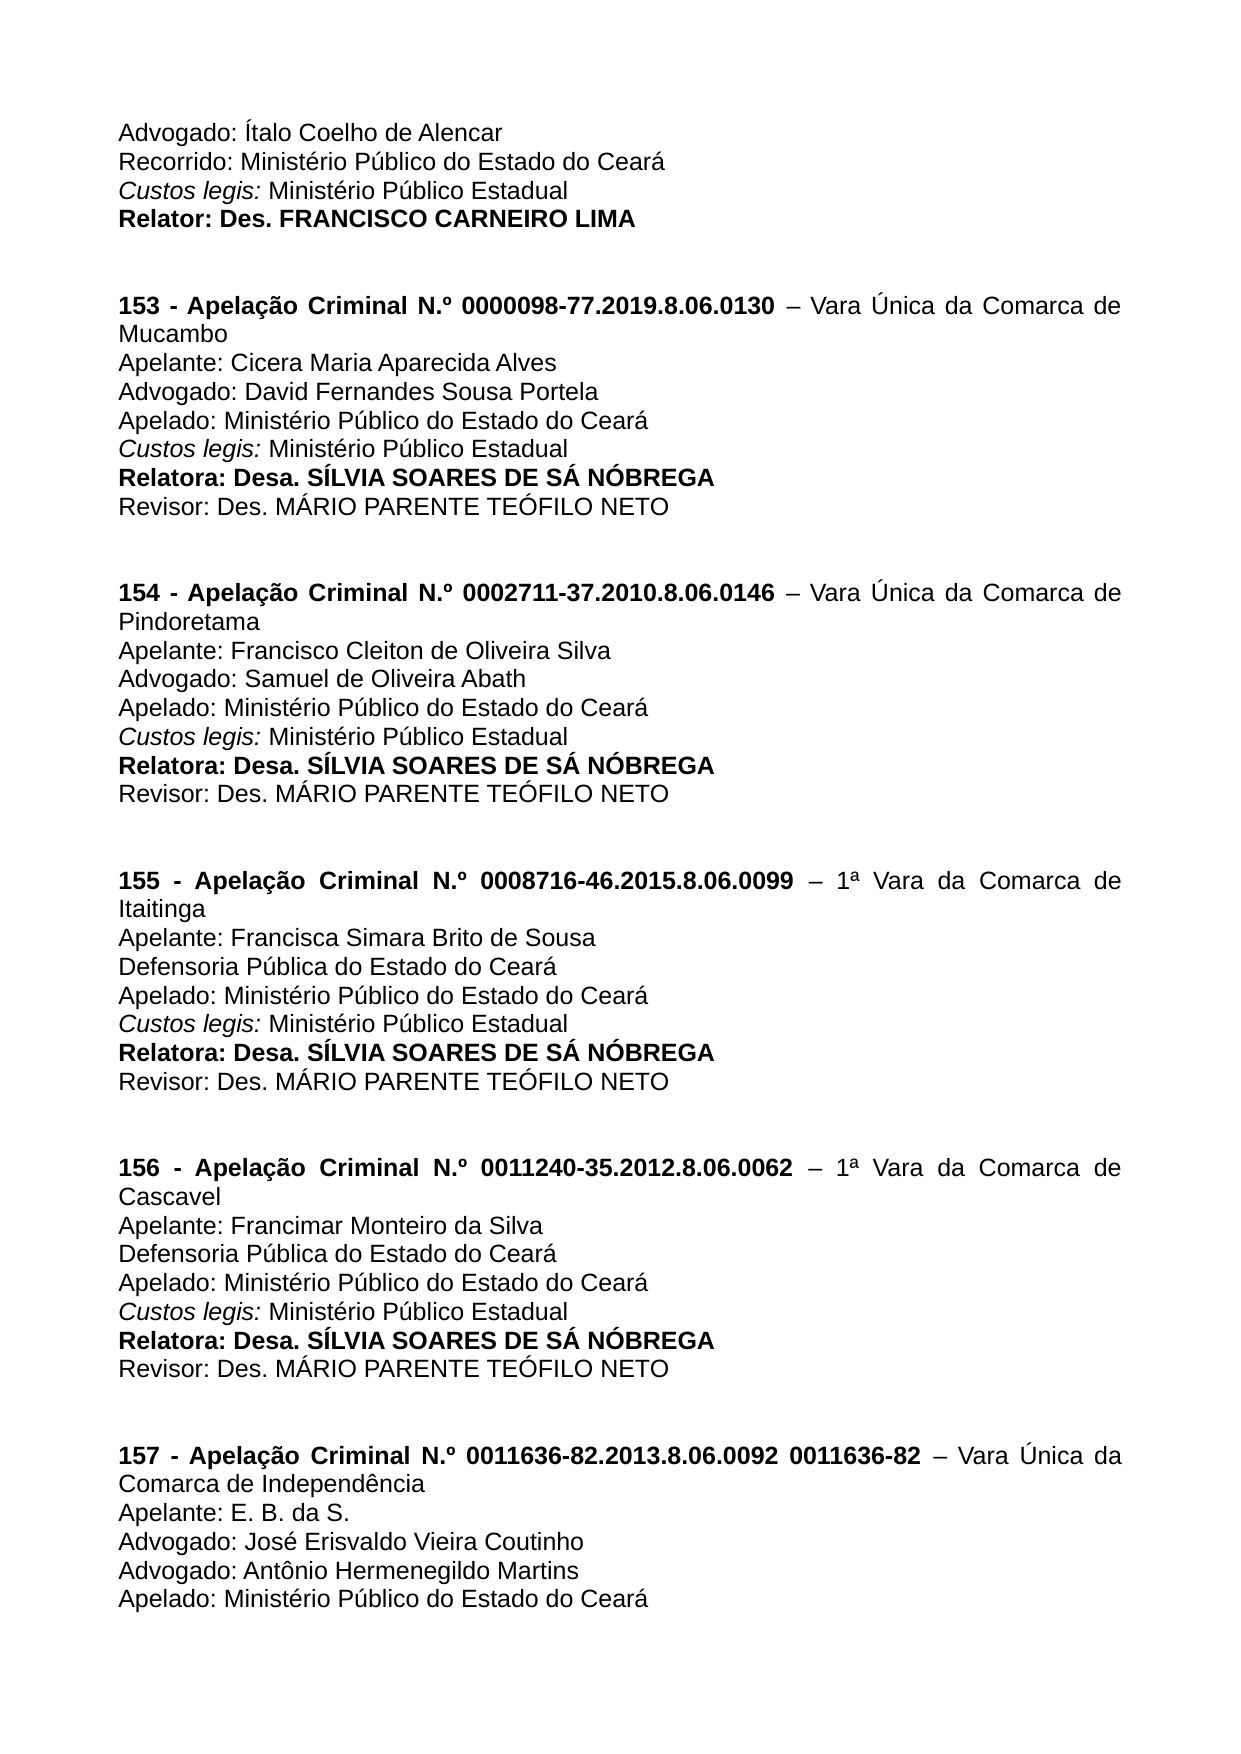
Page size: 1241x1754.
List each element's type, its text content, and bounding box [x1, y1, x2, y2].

text Defensoria Pública do Estado do Ceará [118, 1239, 1122, 1268]
text Apelante: Francimar Monteiro da Silva [118, 1211, 1122, 1239]
text Defensoria Pública do Estado do Ceará [118, 952, 1122, 981]
text Advogado: David Fernandes Sousa Portela [118, 377, 1122, 406]
text Revisor: Des. MÁRIO PARENTE TEÓFILO NETO [118, 1067, 1122, 1096]
text Apelado: Ministério Público do Estado do Ceará [118, 406, 1122, 434]
text Advogado: Samuel de Oliveira Abath [118, 664, 1122, 693]
text 155 - Apelação Criminal N.º 0008716-46.2015.8.06.0099 – 1ª Vara da Comarca de Itaitinga [118, 866, 1122, 923]
text Custos legis: Ministério Público Estadual [118, 722, 1122, 751]
text Revisor: Des. MÁRIO PARENTE TEÓFILO NETO [118, 492, 1122, 521]
text Advogado: Ítalo Coelho de Alencar [118, 118, 1122, 147]
text Apelante: E. B. da S. [118, 1498, 1122, 1527]
text Apelante: Cicera Maria Aparecida Alves [118, 348, 1122, 377]
text Revisor: Des. MÁRIO PARENTE TEÓFILO NETO [118, 1354, 1122, 1383]
text Custos legis: Ministério Público Estadual [118, 1297, 1122, 1326]
text Relatora: Desa. SÍLVIA SOARES DE SÁ NÓBREGA [118, 463, 1122, 492]
text Apelado: Ministério Público do Estado do Ceará [118, 1584, 1122, 1613]
text 154 - Apelação Criminal N.º 0002711-37.2010.8.06.0146 – Vara Única da Comarca de Pindoretama [118, 578, 1122, 636]
text Apelante: Francisco Cleiton de Oliveira Silva [118, 636, 1122, 664]
text Apelante: Francisca Simara Brito de Sousa [118, 923, 1122, 952]
text Revisor: Des. MÁRIO PARENTE TEÓFILO NETO [118, 779, 1122, 808]
text Recorrido: Ministério Público do Estado do Ceará [118, 147, 1122, 176]
text Advogado: José Erisvaldo Vieira Coutinho [118, 1527, 1122, 1556]
text Advogado: Antônio Hermenegildo Martins [118, 1556, 1122, 1584]
text Relatora: Desa. SÍLVIA SOARES DE SÁ NÓBREGA [118, 1038, 1122, 1067]
text Custos legis: Ministério Público Estadual [118, 434, 1122, 463]
text Apelado: Ministério Público do Estado do Ceará [118, 1268, 1122, 1297]
text Relatora: Desa. SÍLVIA SOARES DE SÁ NÓBREGA [118, 751, 1122, 779]
text Relatora: Desa. SÍLVIA SOARES DE SÁ NÓBREGA [118, 1326, 1122, 1354]
text Relator: Des. FRANCISCO CARNEIRO LIMA [118, 204, 1122, 233]
text Apelado: Ministério Público do Estado do Ceará [118, 693, 1122, 722]
text 157 - Apelação Criminal N.º 0011636-82.2013.8.06.0092 0011636-82 – Vara Única da Comarca de Independência [118, 1441, 1122, 1498]
text Custos legis: Ministério Público Estadual [118, 176, 1122, 204]
text 153 - Apelação Criminal N.º 0000098-77.2019.8.06.0130 – Vara Única da Comarca de Mucambo [118, 291, 1122, 348]
text 156 - Apelação Criminal N.º 0011240-35.2012.8.06.0062 – 1ª Vara da Comarca de Cascavel [118, 1153, 1122, 1211]
text Apelado: Ministério Público do Estado do Ceará [118, 981, 1122, 1009]
text Custos legis: Ministério Público Estadual [118, 1009, 1122, 1038]
